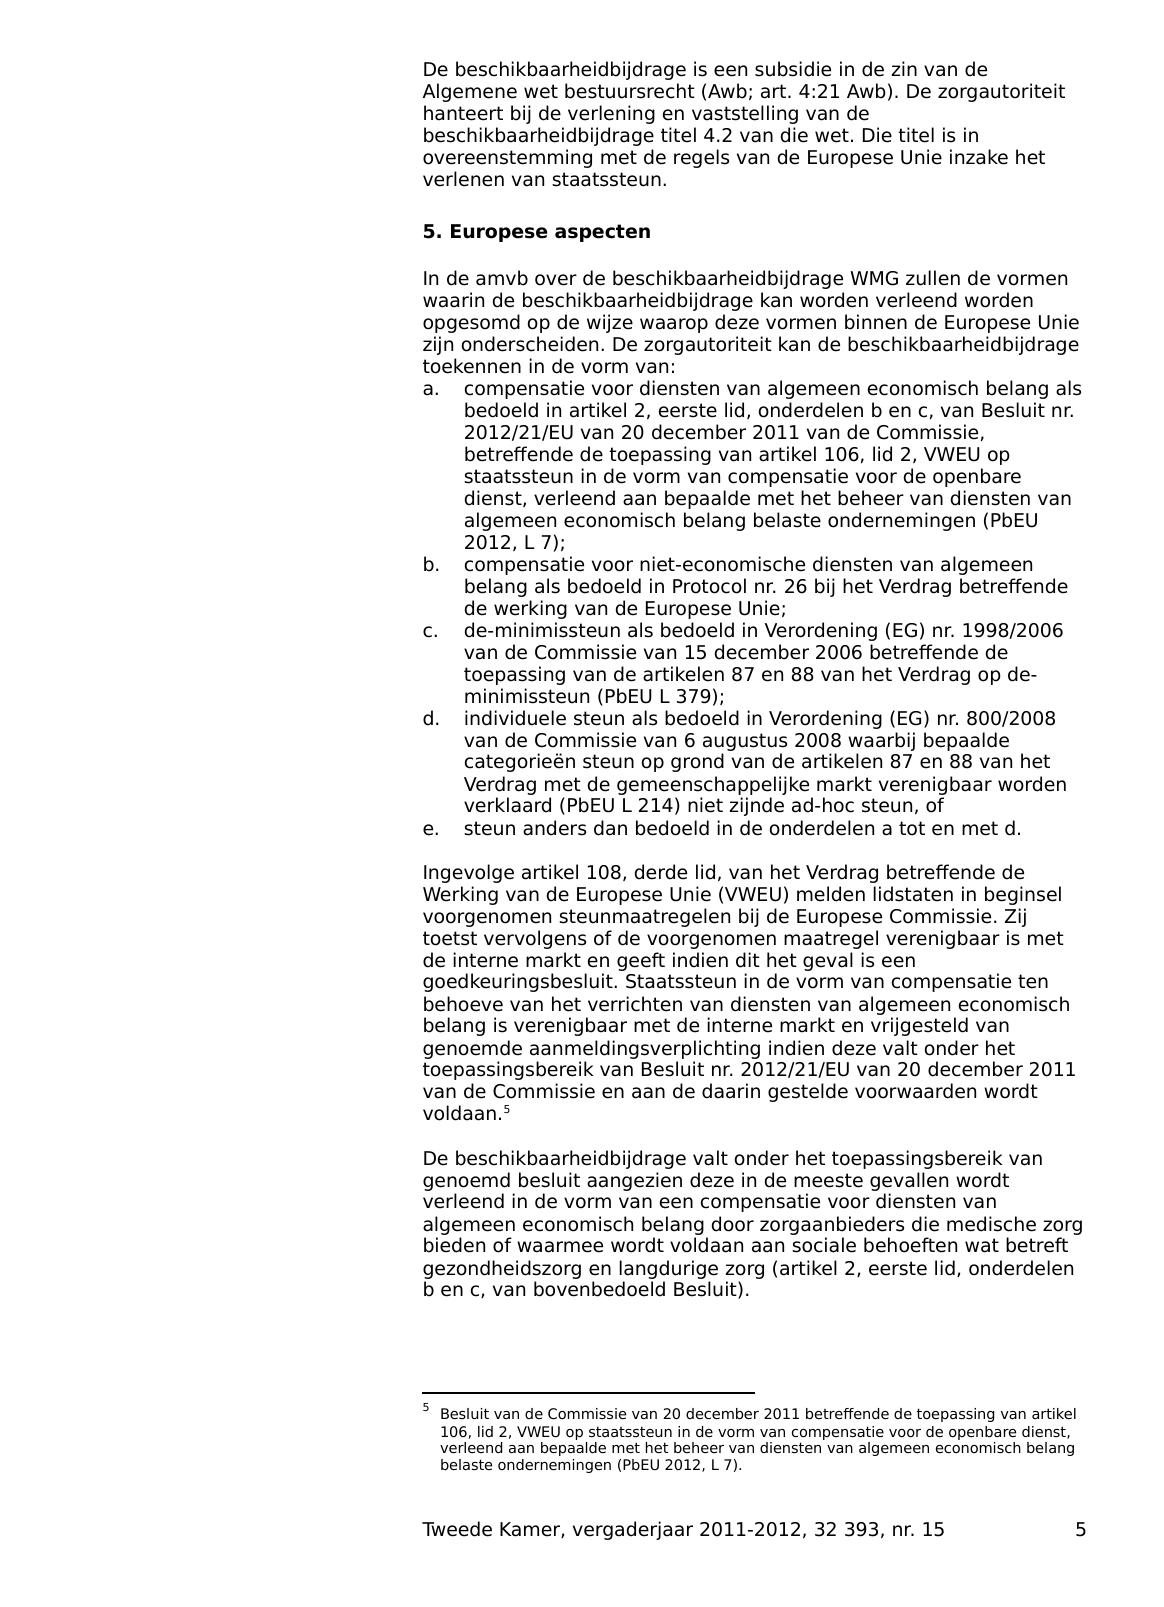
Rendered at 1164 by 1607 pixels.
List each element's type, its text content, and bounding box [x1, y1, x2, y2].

text e. steun anders dan bedoeld in de onderdelen a tot en met d. [422, 817, 1087, 839]
text Ingevolge artikel 108, derde lid, van het Verdrag betreffende de Werking van de Europese Unie (VWEU) melden lidstaten in beginsel voorgenomen steunmaatregelen bij de Europese Commissie. Zij toetst vervolgens of de voorgenomen maatregel verenigbaar is met de interne markt en geeft indien dit het geval is een goedkeuringsbesluit. Staatssteun in de vorm van compensatie ten behoeve van het verrichten van diensten van algemeen economisch belang is verenigbaar met de interne markt en vrijgesteld van genoemde aanmeldingsverplichting indien deze valt onder het toepassingsbereik van Besluit nr. 2012/21/EU van 20 december 2011 van de Commissie en aan de daarin gestelde voorwaarden wordt voldaan. [422, 862, 1087, 1125]
text De beschikbaarheidbijdrage is een subsidie in de zin van de Algemene wet bestuursrecht (Awb; art. 4:21 Awb). De zorgautoriteit hanteert bij de verlening en vaststelling van de beschikbaarheidbijdrage titel 4.2 van die wet. Die titel is in overeenstemming met de regels van de Europese Unie inzake het verlenen van staatssteun. [422, 59, 1087, 191]
text c. de-minimissteun als bedoeld in Verordening (EG) nr. 1998/2006 van de Commissie van 15 december 2006 betreffende de toepassing van de artikelen 87 en 88 van het Verdrag op de-minimissteun (PbEU L 379); [422, 619, 1087, 707]
text a. compensatie voor diensten van algemeen economisch belang als bedoeld in artikel 2, eerste lid, onderdelen b en c, van Besluit nr. 2012/21/EU van 20 december 2011 van de Commissie, betreffende de toepassing van artikel 106, lid 2, VWEU op staatssteun in de vorm van compensatie voor de openbare dienst, verleend aan bepaalde met het beheer van diensten van algemeen economisch belang belaste ondernemingen (PbEU 2012, L 7); [422, 378, 1087, 554]
text b. compensatie voor niet-economische diensten van algemeen belang als bedoeld in Protocol nr. 26 bij het Verdrag betreffende de werking van de Europese Unie; [422, 554, 1087, 619]
text d. individuele steun als bedoeld in Verordening (EG) nr. 800/2008 van de Commissie van 6 augustus 2008 waarbij bepaalde categorieën steun op grond van de artikelen 87 en 88 van het Verdrag met de gemeenschappelijke markt verenigbaar worden verklaard (PbEU L 214) niet zijnde ad-hoc steun, of [422, 707, 1087, 817]
text In de amvb over de beschikbaarheidbijdrage WMG zullen de vormen waarin de beschikbaarheidbijdrage kan worden verleend worden opgesomd op de wijze waarop deze vormen binnen de Europese Unie zijn onderscheiden. De zorgautoriteit kan de beschikbaarheidbijdrage toekennen in de vorm van: [422, 268, 1087, 378]
subtitle 5. Europese aspecten [422, 221, 1087, 243]
text Besluit van de Commissie van 20 december 2011 betreffende de toepassing van artikel 106, lid 2, VWEU op staatssteun in de vorm van compensatie voor de openbare dienst, verleend aan bepaalde met het beheer van diensten van algemeen economisch belang belaste ondernemingen (PbEU 2012, L 7). [422, 1402, 1087, 1474]
text De beschikbaarheidbijdrage valt onder het toepassingsbereik van genoemd besluit aangezien deze in de meeste gevallen wordt verleend in de vorm van een compensatie voor diensten van algemeen economisch belang door zorgaanbieders die medische zorg bieden of waarmee wordt voldaan aan sociale behoeften wat betreft gezondheidszorg en langdurige zorg (artikel 2, eerste lid, onderdelen b en c, van bovenbedoeld Besluit). [422, 1147, 1087, 1301]
